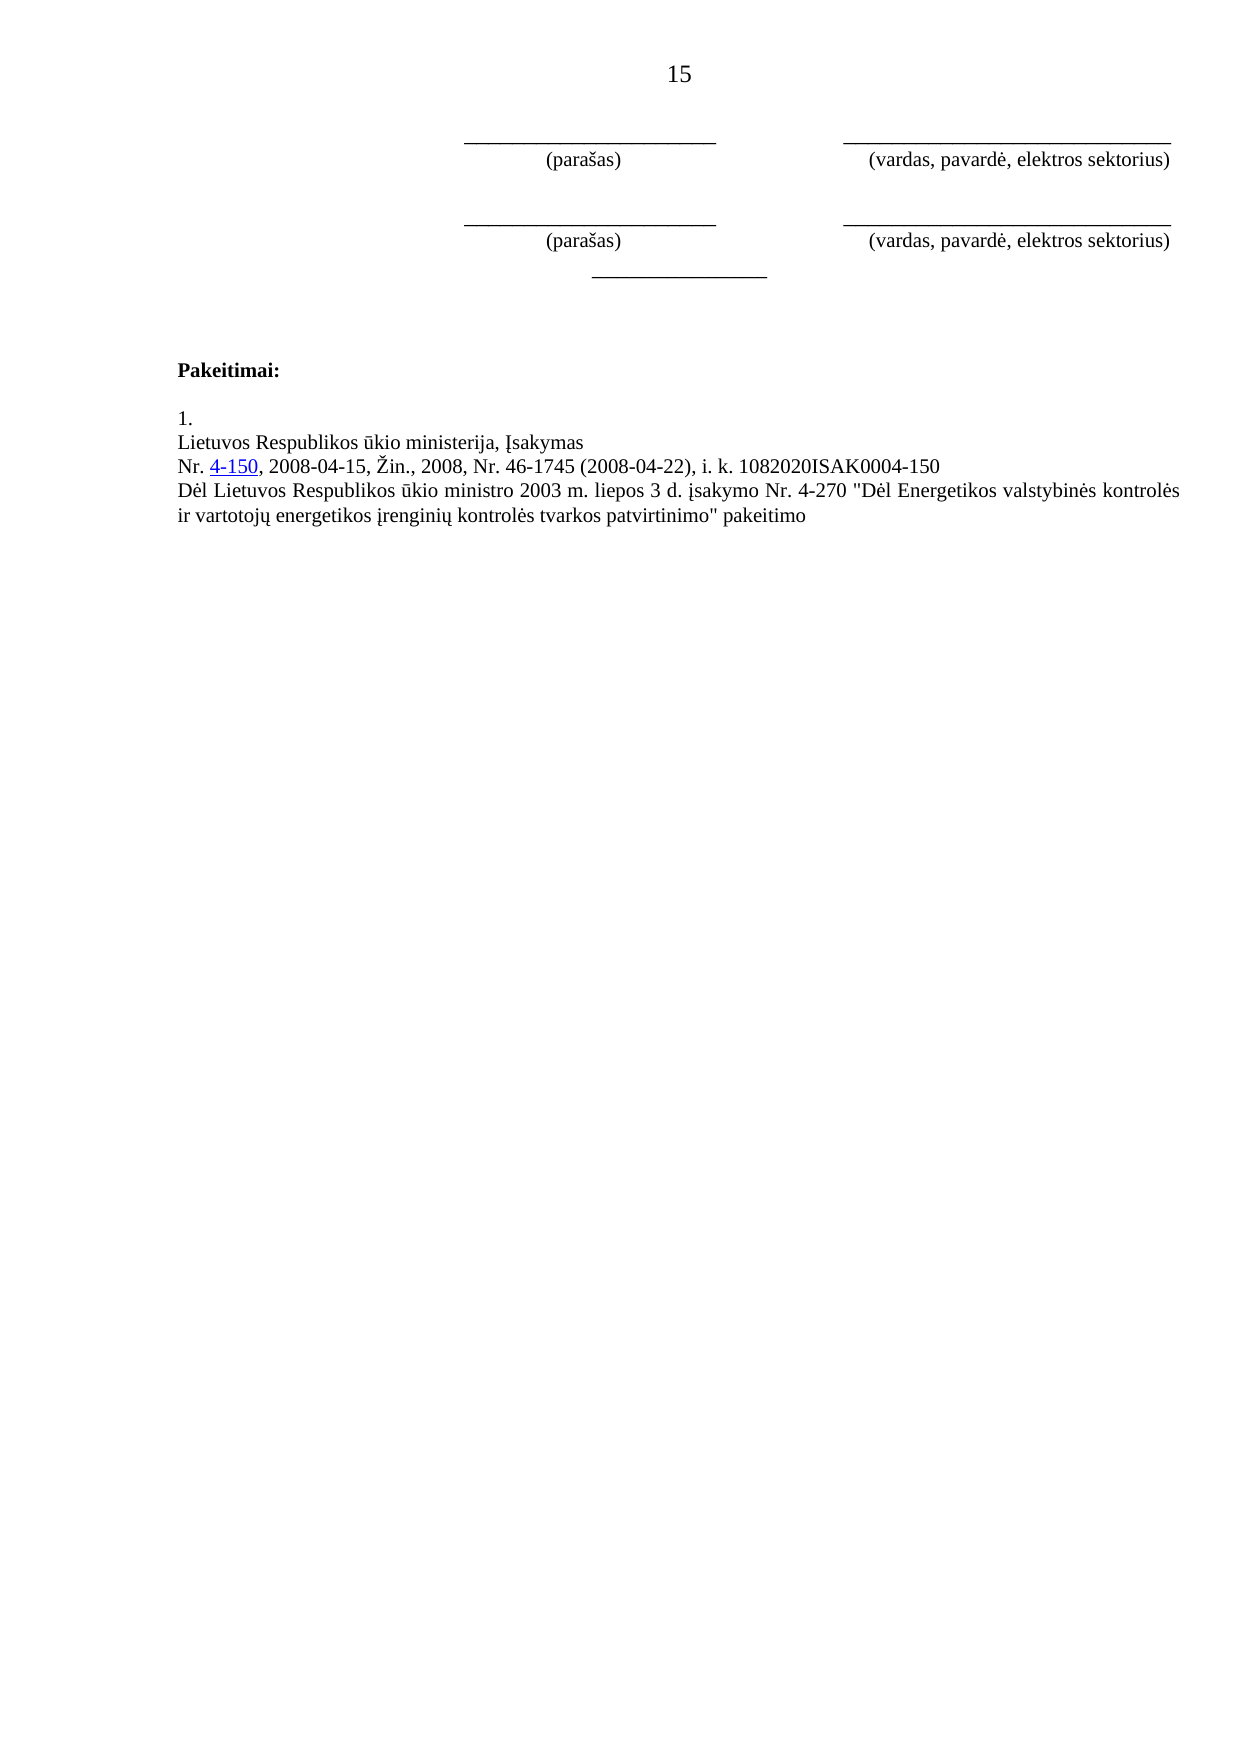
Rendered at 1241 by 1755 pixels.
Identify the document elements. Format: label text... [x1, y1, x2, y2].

text Nr. 4-150, 2008-04-15, Žin., 2008, Nr. 46-1745 (2008-04-22), i. k. 1082020ISAK0004-150 [177, 454, 1181, 478]
text (parašas) (vardas, pavardė, elektros sektorius) [177, 228, 1181, 252]
text (parašas) (vardas, pavardė, elektros sektorius) [177, 147, 1181, 171]
text ______________ [177, 252, 1181, 281]
text Dėl Lietuvos Respublikos ūkio ministro 2003 m. liepos 3 d. įsakymo Nr. 4-270 "Dėl Energetikos valstybinės kontrolės ir vartotojų energetikos įrenginių kontrolės tvarkos patvirtinimo" pakeitimo [177, 478, 1181, 527]
text Lietuvos Respublikos ūkio ministerija, Įsakymas [177, 430, 1181, 454]
text Pakeitimai: [177, 358, 1181, 382]
text 1. [177, 406, 1181, 430]
